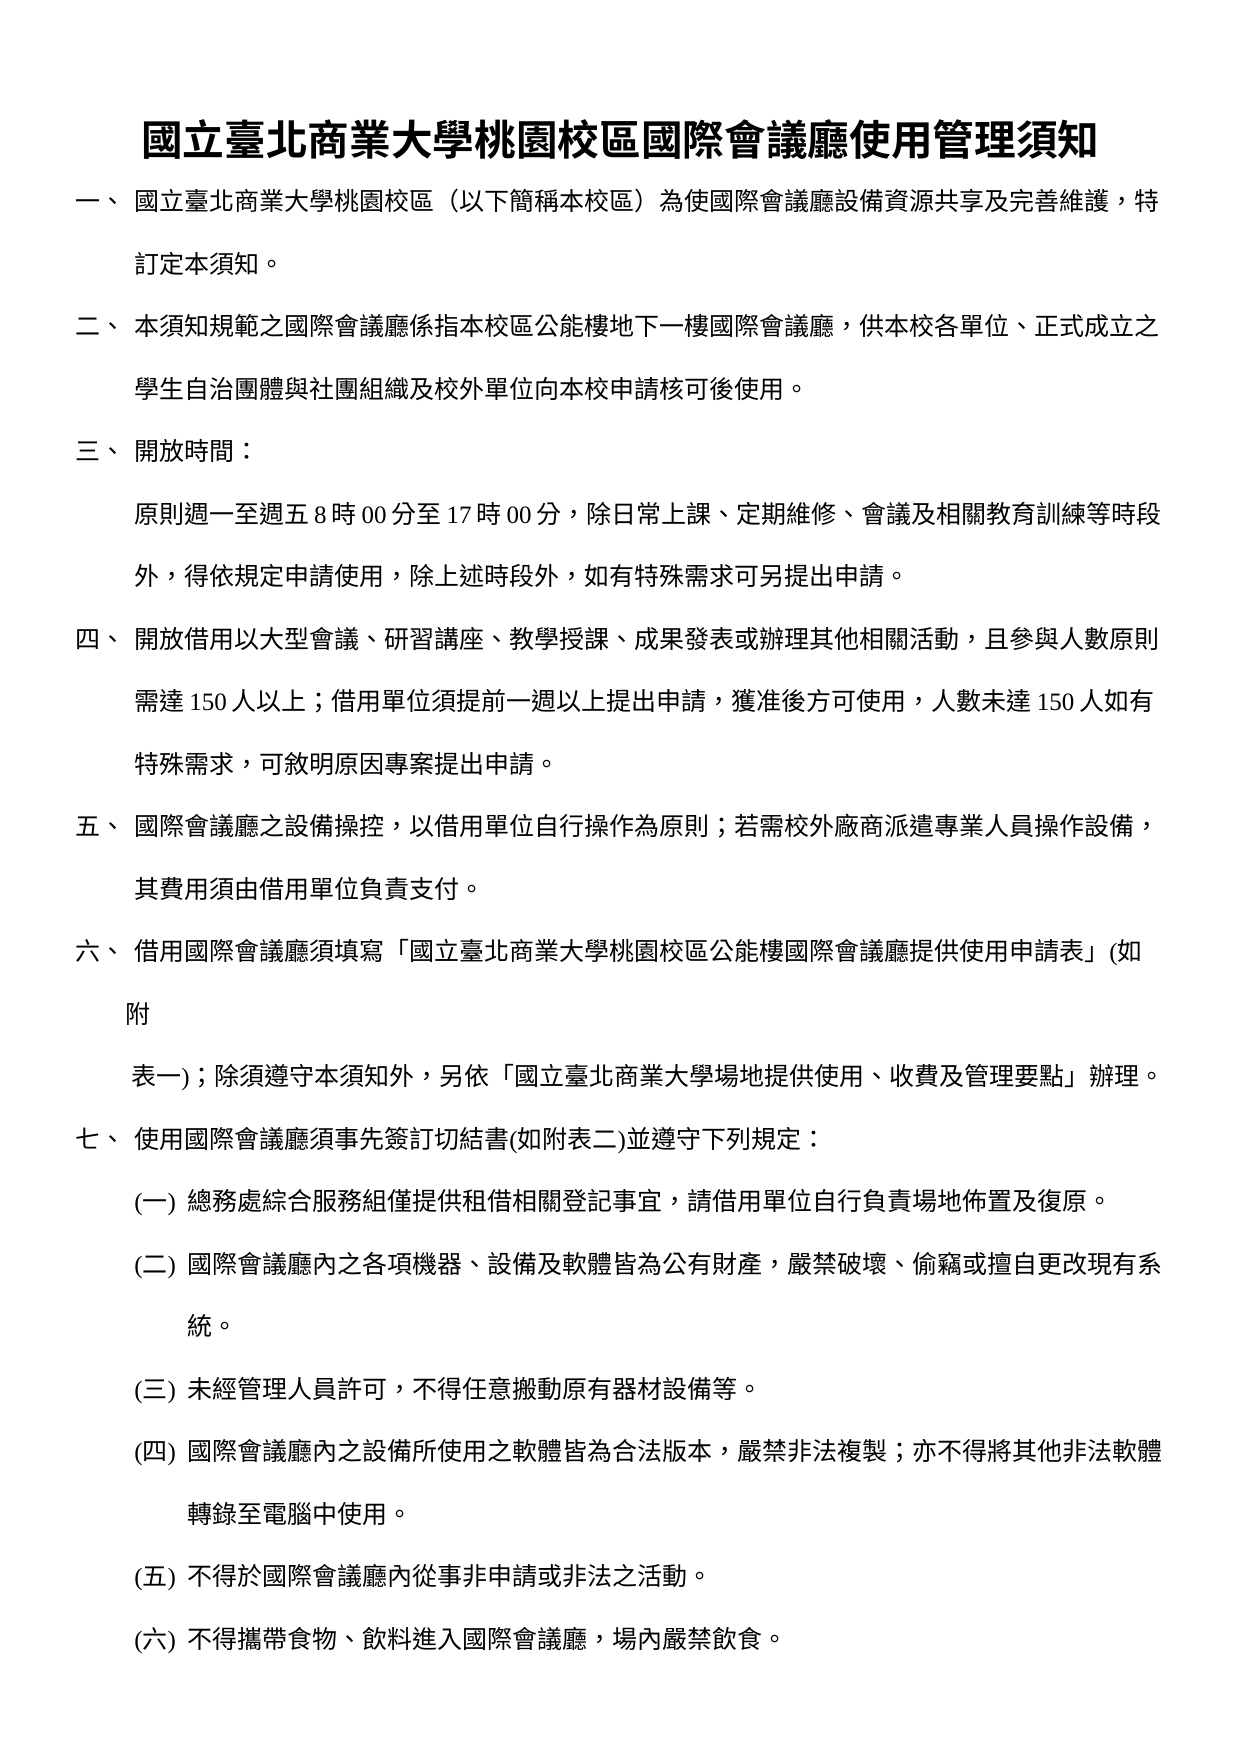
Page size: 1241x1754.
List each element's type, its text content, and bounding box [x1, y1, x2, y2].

list 國立臺北商業大學桃園校區（以下簡稱本校區）為使國際會議廳設備資源共享及完善維護，特訂定本須知。 [75, 158, 1165, 283]
list 國際會議廳之設備操控，以借用單位自行操作為原則；若需校外廠商派遣專業人員操作設備，其費用須由借用單位負責支付。 [75, 783, 1165, 908]
list 不得於國際會議廳內從事非申請或非法之活動。 [134, 1533, 1165, 1596]
list 不得攜帶食物、飲料進入國際會議廳，場內嚴禁飲食。 [134, 1596, 1165, 1658]
list 借用國際會議廳須填寫「國立臺北商業大學桃園校區公能樓國際會議廳提供使用申請表」(如附 [75, 908, 1165, 1033]
text 表一)；除須遵守本須知外，另依「國立臺北商業大學場地提供使用、收費及管理要點」辦理。 [125, 1033, 1165, 1096]
text 原則週一至週五8時00分至17時00分，除日常上課、定期維修、會議及相關教育訓練等時段外，得依規定申請使用，除上述時段外，如有特殊需求可另提出申請。 [134, 471, 1165, 596]
list 國際會議廳內之各項機器、設備及軟體皆為公有財產，嚴禁破壞、偷竊或擅自更改現有系統。 [134, 1221, 1165, 1346]
text 國立臺北商業大學桃園校區國際會議廳使用管理須知 [75, 96, 1165, 158]
list 開放借用以大型會議、研習講座、教學授課、成果發表或辦理其他相關活動，且參與人數原則需達150人以上；借用單位須提前一週以上提出申請，獲准後方可使用，人數未達150人如有特殊需求，可敘明原因專案提出申請。 [75, 596, 1165, 783]
list 使用國際會議廳須事先簽訂切結書(如附表二)並遵守下列規定： [75, 1096, 1165, 1158]
list 本須知規範之國際會議廳係指本校區公能樓地下一樓國際會議廳，供本校各單位、正式成立之學生自治團體與社團組織及校外單位向本校申請核可後使用。 [75, 283, 1165, 408]
list 總務處綜合服務組僅提供租借相關登記事宜，請借用單位自行負責場地佈置及復原。 [134, 1158, 1165, 1221]
list 國際會議廳內之設備所使用之軟體皆為合法版本，嚴禁非法複製；亦不得將其他非法軟體轉錄至電腦中使用。 [134, 1408, 1165, 1533]
list 開放時間： [75, 408, 1165, 471]
list 未經管理人員許可，不得任意搬動原有器材設備等。 [134, 1346, 1165, 1408]
